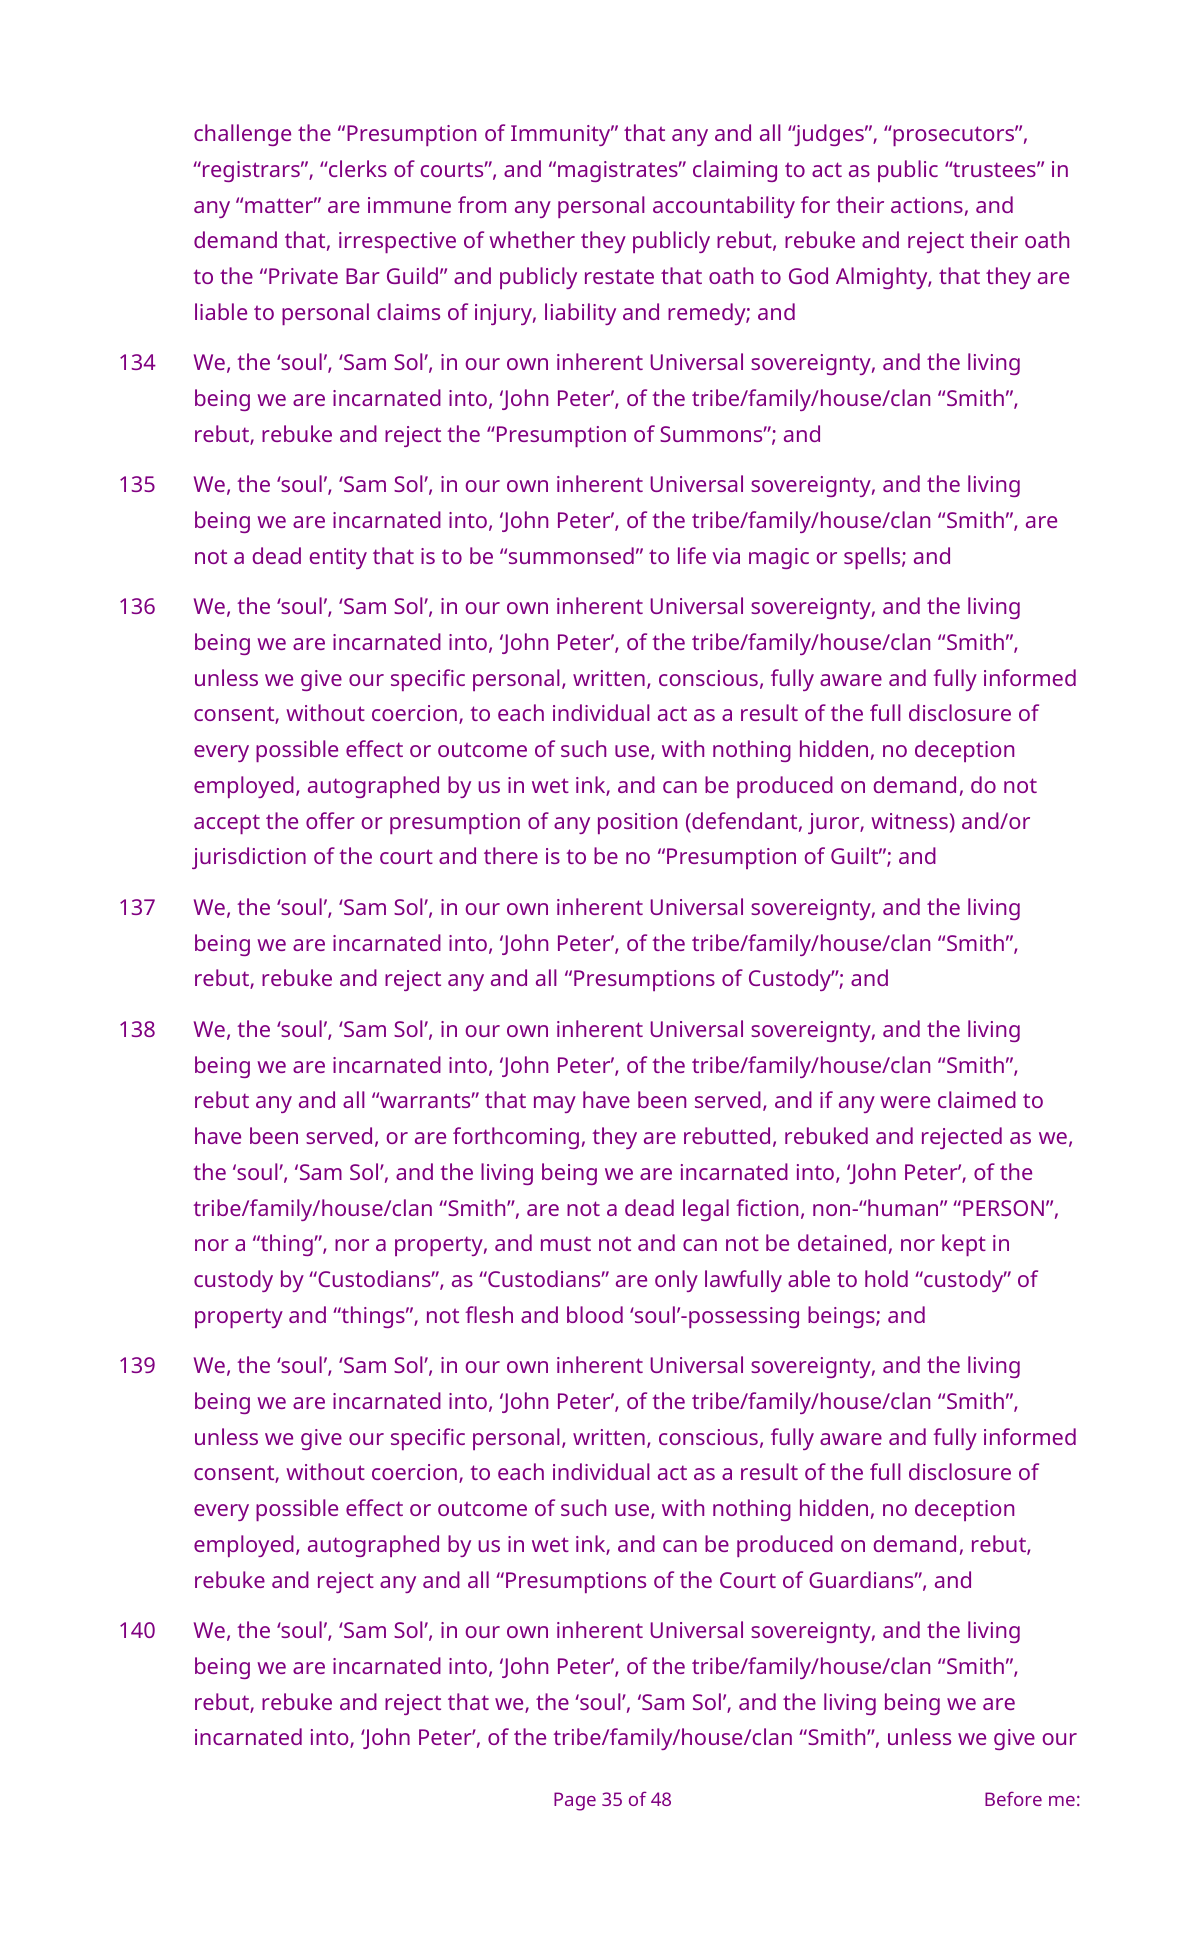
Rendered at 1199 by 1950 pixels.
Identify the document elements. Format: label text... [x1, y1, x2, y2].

list We, the ‘soul’, ‘Sam Sol’, in our own inherent Universal sovereignty, and the living being we are incarnated into, ‘John Peter’, of the tribe/family/house/clan “Smith”, are not a dead entity that is to be “summonsed” to life via magic or spells; and [118, 469, 1081, 571]
list We, the ‘soul’, ‘Sam Sol’, in our own inherent Universal sovereignty, and the living being we are incarnated into, ‘John Peter’, of the tribe/family/house/clan “Smith”, unless we give our specific personal, written, conscious, fully aware and fully informed consent, without coercion, to each individual act as a result of the full disclosure of every possible effect or outcome of such use, with nothing hidden, no deception employed, autographed by us in wet ink, and can be produced on demand, do not accept the offer or presumption of any position (defendant, juror, witness) and/or jurisdiction of the court and there is to be no “Presumption of Guilt”; and [118, 591, 1081, 871]
list We, the ‘soul’, ‘Sam Sol’, in our own inherent Universal sovereignty, and the living being we are incarnated into, ‘John Peter’, of the tribe/family/house/clan “Smith”, rebut, rebuke and reject the “Presumption of Summons”; and [118, 347, 1081, 448]
list We, the ‘soul’, ‘Sam Sol’, in our own inherent Universal sovereignty, and the living being we are incarnated into, ‘John Peter’, of the tribe/family/house/clan “Smith”, rebut, rebuke and reject any and all “Presumptions of Custody”; and [118, 892, 1081, 993]
list We, the ‘soul’, ‘Sam Sol’, in our own inherent Universal sovereignty, and the living being we are incarnated into, ‘John Peter’, of the tribe/family/house/clan “Smith”, rebut, rebuke and reject that we, the ‘soul’, ‘Sam Sol’, and the living being we are incarnated into, ‘John Peter’, of the tribe/family/house/clan “Smith”, unless we give our [118, 1615, 1081, 1752]
list challenge the “Presumption of Immunity” that any and all “judges”, “prosecutors”, “registrars”, “clerks of courts”, and “magistrates” claiming to act as public “trustees” in any “matter” are immune from any personal accountability for their actions, and demand that, irrespective of whether they publicly rebut, rebuke and reject their oath to the “Private Bar Guild” and publicly restate that oath to God Almighty, that they are liable to personal claims of injury, liability and remedy; and [118, 118, 1081, 327]
list We, the ‘soul’, ‘Sam Sol’, in our own inherent Universal sovereignty, and the living being we are incarnated into, ‘John Peter’, of the tribe/family/house/clan “Smith”, rebut any and all “warrants” that may have been served, and if any were claimed to have been served, or are forthcoming, they are rebutted, rebuked and rejected as we, the ‘soul’, ‘Sam Sol’, and the living being we are incarnated into, ‘John Peter’, of the tribe/family/house/clan “Smith”, are not a dead legal fiction, non-“human” “PERSON”, nor a “thing”, nor a property, and must not and can not be detained, nor kept in custody by “Custodians”, as “Custodians” are only lawfully able to hold “custody” of property and “things”, not flesh and blood ‘soul’-possessing beings; and [118, 1014, 1081, 1329]
list We, the ‘soul’, ‘Sam Sol’, in our own inherent Universal sovereignty, and the living being we are incarnated into, ‘John Peter’, of the tribe/family/house/clan “Smith”, unless we give our specific personal, written, conscious, fully aware and fully informed consent, without coercion, to each individual act as a result of the full disclosure of every possible effect or outcome of such use, with nothing hidden, no deception employed, autographed by us in wet ink, and can be produced on demand, rebut, rebuke and reject any and all “Presumptions of the Court of Guardians”, and [118, 1350, 1081, 1594]
